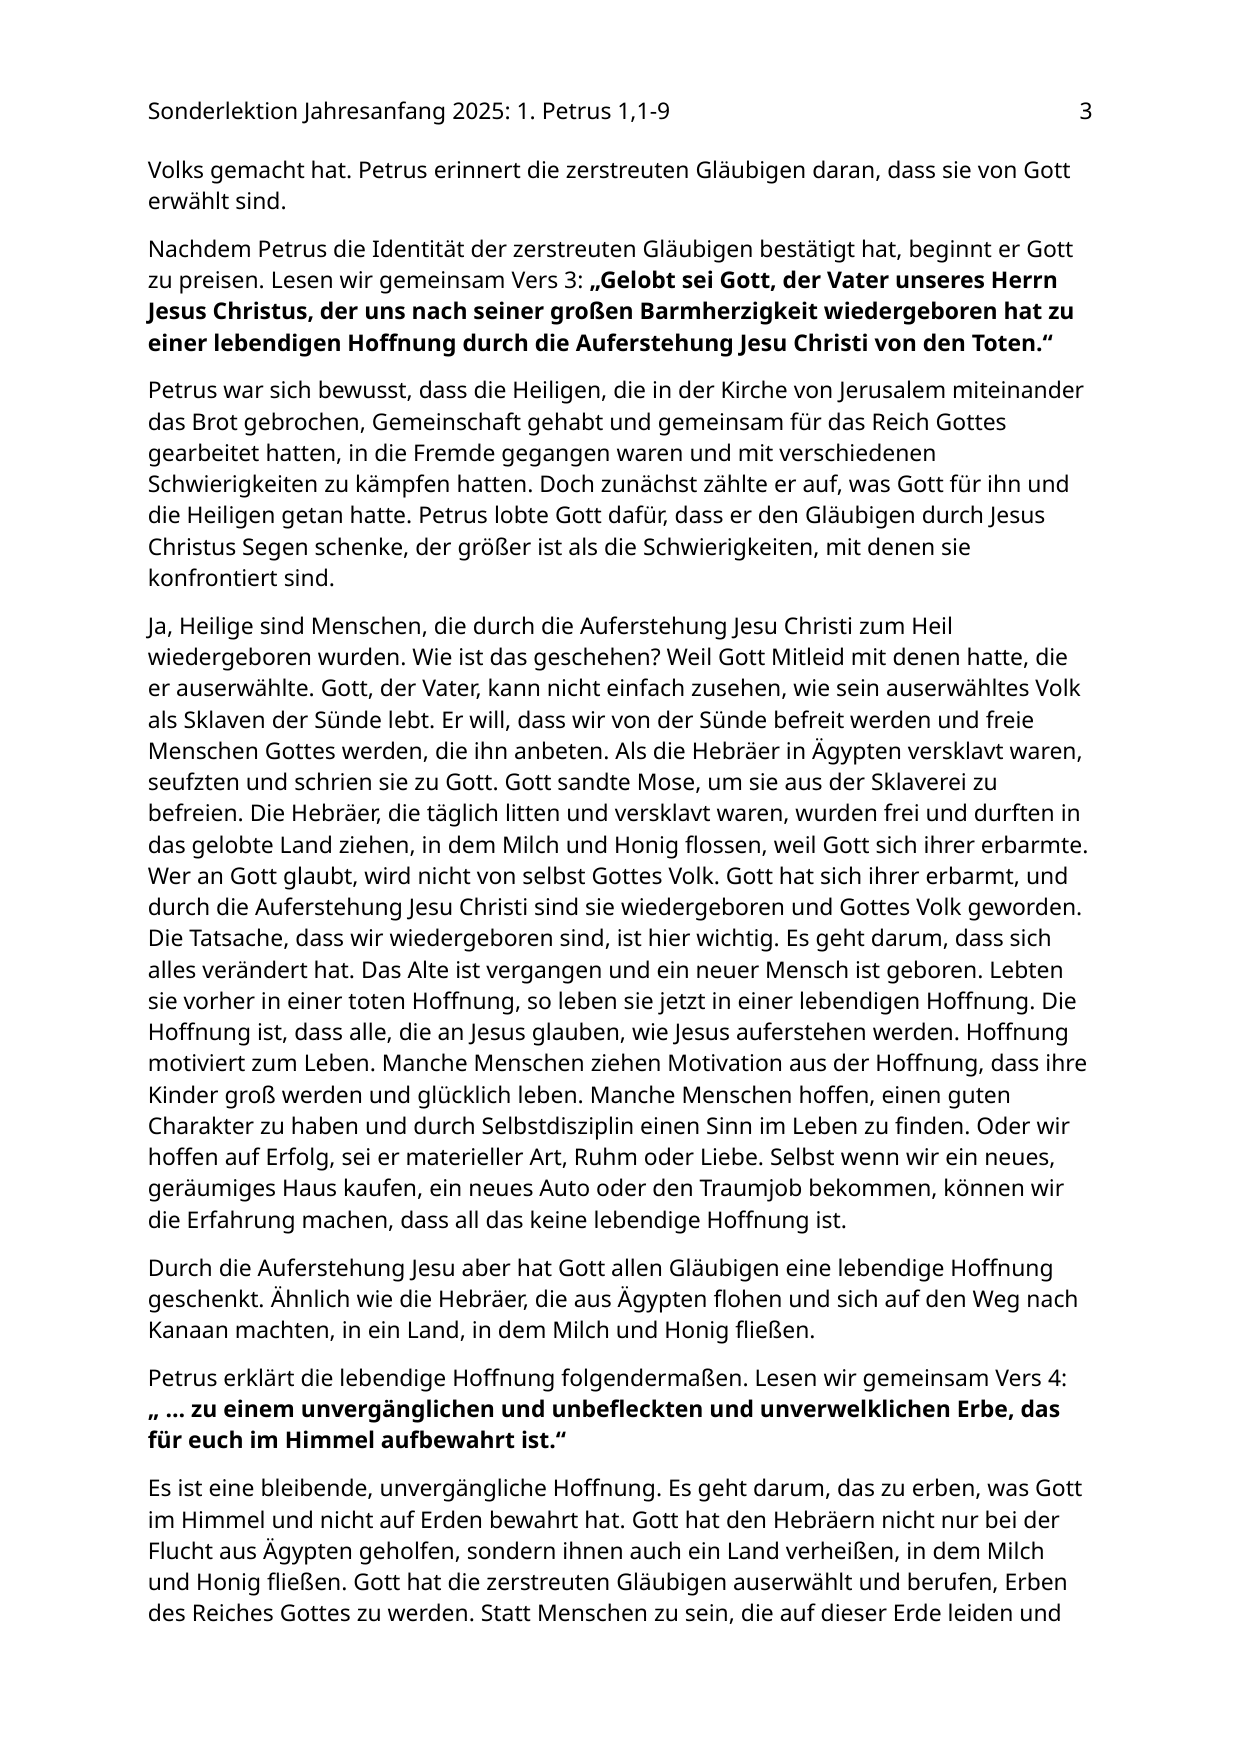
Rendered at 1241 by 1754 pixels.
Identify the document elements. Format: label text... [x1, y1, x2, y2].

text Ja, Heilige sind Menschen, die durch die Auferstehung Jesu Christi zum Heil wiedergeboren wurden. Wie ist das geschehen? Weil Gott Mitleid mit denen hatte, die er auserwählte. Gott, der Vater, kann nicht einfach zusehen, wie sein auserwähltes Volk als Sklaven der Sünde lebt. Er will, dass wir von der Sünde befreit werden und freie Menschen Gottes werden, die ihn anbeten. Als die Hebräer in Ägypten versklavt waren, seufzten und schrien sie zu Gott. Gott sandte Mose, um sie aus der Sklaverei zu befreien. Die Hebräer, die täglich litten und versklavt waren, wurden frei und durften in das gelobte Land ziehen, in dem Milch und Honig flossen, weil Gott sich ihrer erbarmte. Wer an Gott glaubt, wird nicht von selbst Gottes Volk. Gott hat sich ihrer erbarmt, und durch die Auferstehung Jesu Christi sind sie wiedergeboren und Gottes Volk geworden. Die Tatsache, dass wir wiedergeboren sind, ist hier wichtig. Es geht darum, dass sich alles verändert hat. Das Alte ist vergangen und ein neuer Mensch ist geboren. Lebten sie vorher in einer toten Hoffnung, so leben sie jetzt in einer lebendigen Hoffnung. Die Hoffnung ist, dass alle, die an Jesus glauben, wie Jesus auferstehen werden. Hoffnung motiviert zum Leben. Manche Menschen ziehen Motivation aus der Hoffnung, dass ihre Kinder groß werden und glücklich leben. Manche Menschen hoffen, einen guten Charakter zu haben und durch Selbstdisziplin einen Sinn im Leben zu finden. Oder wir hoffen auf Erfolg, sei er materieller Art, Ruhm oder Liebe. Selbst wenn wir ein neues, geräumiges Haus kaufen, ein neues Auto oder den Traumjob bekommen, können wir die Erfahrung machen, dass all das keine lebendige Hoffnung ist. [148, 610, 1093, 1235]
text Petrus war sich bewusst, dass die Heiligen, die in der Kirche von Jerusalem miteinander das Brot gebrochen, Gemeinschaft gehabt und gemeinsam für das Reich Gottes gearbeitet hatten, in die Fremde gegangen waren und mit verschiedenen Schwierigkeiten zu kämpfen hatten. Doch zunächst zählte er auf, was Gott für ihn und die Heiligen getan hatte. Petrus lobte Gott dafür, dass er den Gläubigen durch Jesus Christus Segen schenke, der größer ist als die Schwierigkeiten, mit denen sie konfrontiert sind. [148, 374, 1093, 593]
text Nachdem Petrus die Identität der zerstreuten Gläubigen bestätigt hat, beginnt er Gott zu preisen. Lesen wir gemeinsam Vers 3: „Gelobt sei Gott, der Vater unseres Herrn Jesus Christus, der uns nach seiner großen Barmherzigkeit wiedergeboren hat zu einer lebendigen Hoffnung durch die Auferstehung Jesu Christi von den Toten.“ [148, 233, 1093, 358]
text Petrus erklärt die lebendige Hoffnung folgendermaßen. Lesen wir gemeinsam Vers 4: „ … zu einem unvergänglichen und unbefleckten und unverwelklichen Erbe, das für euch im Himmel aufbewahrt ist.“ [148, 1362, 1093, 1456]
text Volks gemacht hat. Petrus erinnert die zerstreuten Gläubigen daran, dass sie von Gott erwählt sind. [148, 154, 1093, 216]
text Es ist eine bleibende, unvergängliche Hoffnung. Es geht darum, das zu erben, was Gott im Himmel und nicht auf Erden bewahrt hat. Gott hat den Hebräern nicht nur bei der Flucht aus Ägypten geholfen, sondern ihnen auch ein Land verheißen, in dem Milch und Honig fließen. Gott hat die zerstreuten Gläubigen auserwählt und berufen, Erben des Reiches Gottes zu werden. Statt Menschen zu sein, die auf dieser Erde leiden und [148, 1472, 1093, 1629]
text Durch die Auferstehung Jesu aber hat Gott allen Gläubigen eine lebendige Hoffnung geschenkt. Ähnlich wie die Hebräer, die aus Ägypten flohen und sich auf den Weg nach Kanaan machten, in ein Land, in dem Milch und Honig fließen. [148, 1252, 1093, 1345]
